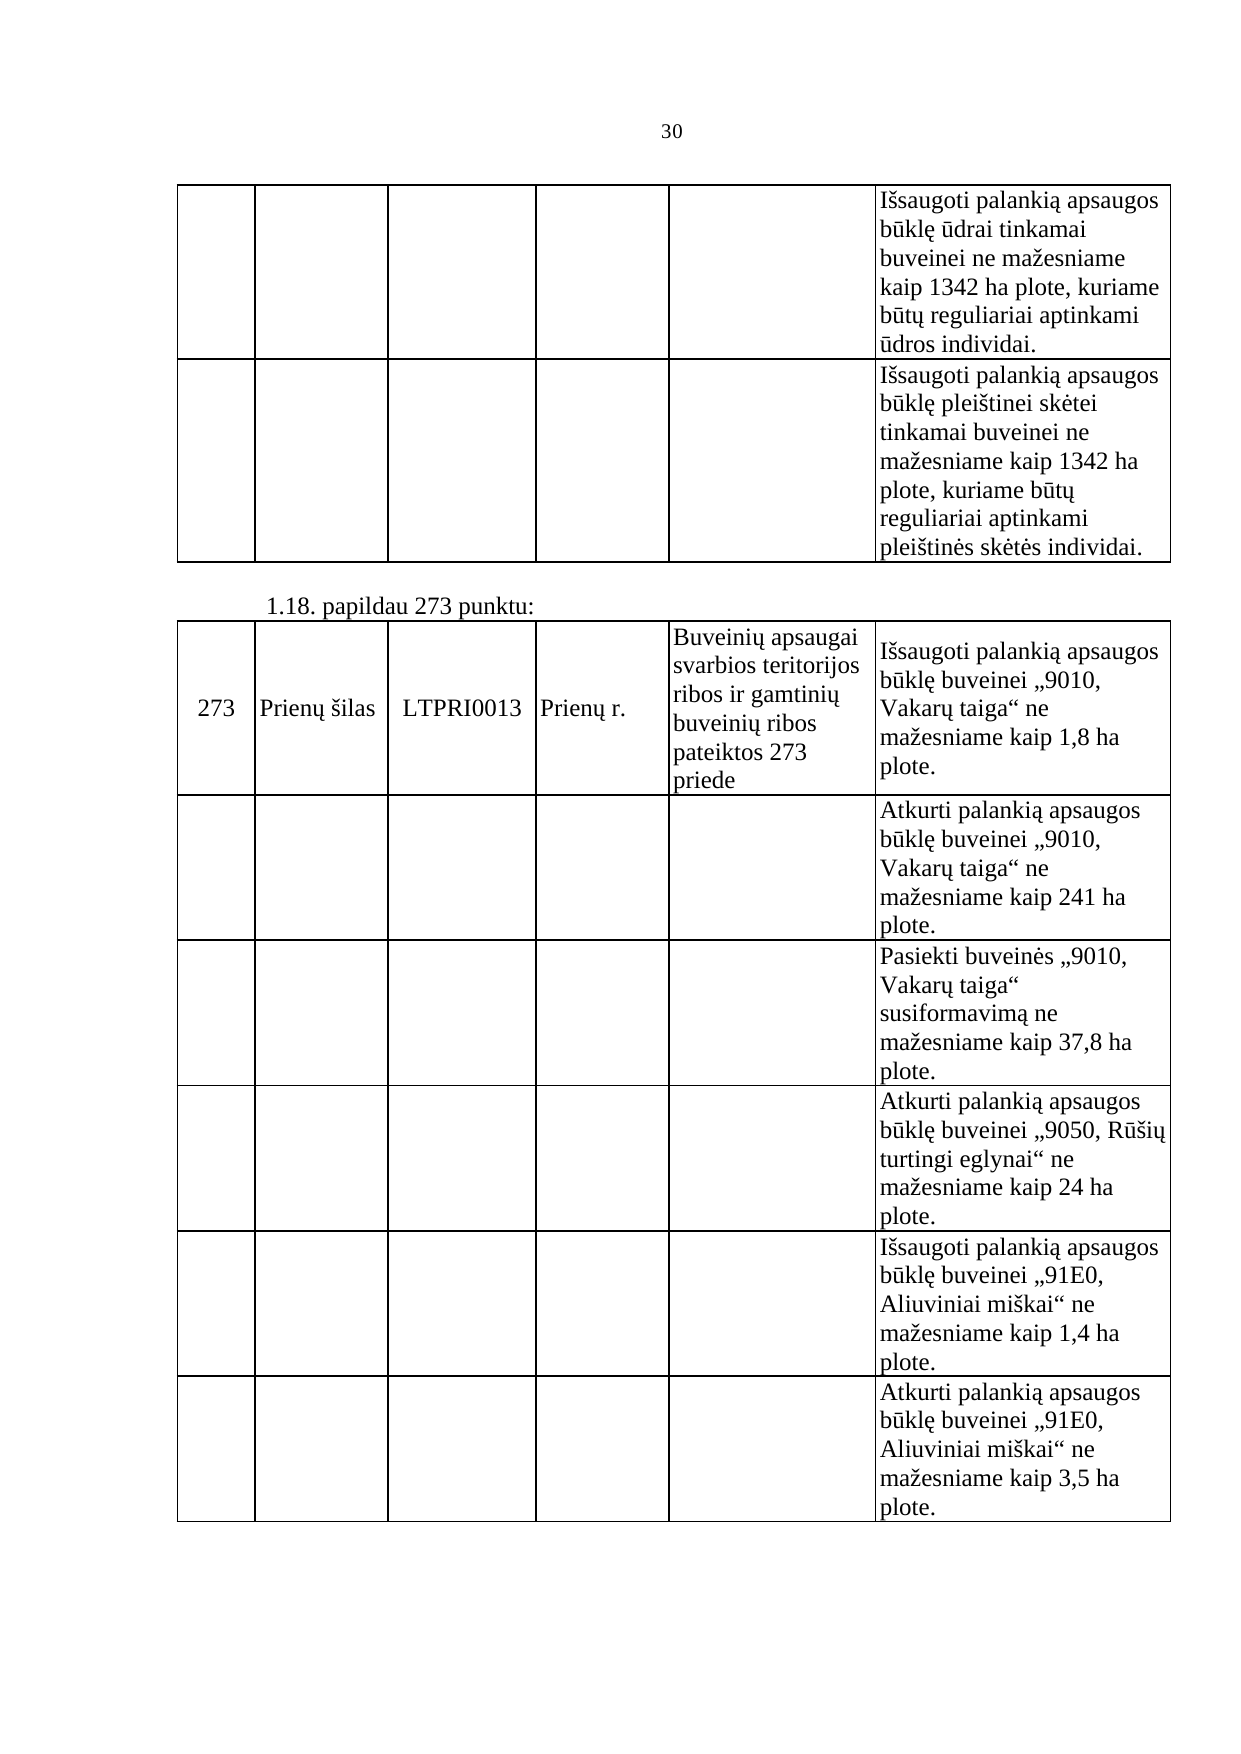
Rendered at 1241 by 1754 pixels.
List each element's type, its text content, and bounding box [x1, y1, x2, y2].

table_cell [178, 1377, 254, 1521]
table_header Prienų šilas [256, 622, 387, 794]
table_cell [670, 360, 875, 561]
table_cell [670, 1377, 875, 1521]
table_cell [670, 796, 875, 939]
table_cell [178, 186, 254, 358]
table_cell Atkurti palankią apsaugos būklę buveinei „9050, Rūšių turtingi eglynai“ ne mažesniame kaip 24 ha plote. [876, 1086, 1170, 1230]
table_cell [256, 941, 387, 1085]
table_cell Išsaugoti palankią apsaugos būklę pleištinei skėtei tinkamai buveinei ne mažesniame kaip 1342 ha plote, kuriame būtų reguliariai aptinkami pleištinės skėtės individai. [876, 360, 1170, 561]
table_cell [389, 1377, 535, 1521]
table_cell [178, 941, 254, 1085]
table_cell [537, 1377, 668, 1521]
table_header 273 [178, 622, 254, 794]
table_cell [178, 796, 254, 939]
table_cell [256, 360, 387, 561]
table_cell [670, 186, 875, 358]
table_cell [537, 796, 668, 939]
table_cell [670, 1232, 875, 1375]
table_cell [537, 1086, 668, 1230]
text 1.18. papildau 273 punktu: [177, 591, 1166, 620]
table_cell [389, 941, 535, 1085]
table_cell [389, 186, 535, 358]
table_cell [256, 796, 387, 939]
table_cell [256, 186, 387, 358]
table_cell [178, 1232, 254, 1375]
table_cell [670, 1086, 875, 1230]
table_cell [389, 796, 535, 939]
table_cell [256, 1377, 387, 1521]
table_cell [389, 1086, 535, 1230]
table_cell [256, 1086, 387, 1230]
table_cell [178, 1086, 254, 1230]
table_cell [389, 360, 535, 561]
table_header Buveinių apsaugai svarbios teritorijos ribos ir gamtinių buveinių ribos pateiktos 273 priede [670, 622, 875, 794]
table_cell Išsaugoti palankią apsaugos būklę buveinei „91E0, Aliuviniai miškai“ ne mažesniame kaip 1,4 ha plote. [876, 1232, 1170, 1375]
table_cell [537, 1232, 668, 1375]
table_cell Pasiekti buveinės „9010, Vakarų taiga“ susiformavimą ne mažesniame kaip 37,8 ha plote. [876, 941, 1170, 1085]
table_cell [670, 941, 875, 1085]
table_cell [537, 941, 668, 1085]
table_header LTPRI0013 [389, 622, 535, 794]
table_header Prienų r. [537, 622, 668, 794]
table_cell [537, 186, 668, 358]
table_cell [537, 360, 668, 561]
table_cell [256, 1232, 387, 1375]
table_cell Atkurti palankią apsaugos būklę buveinei „9010, Vakarų taiga“ ne mažesniame kaip 241 ha plote. [876, 796, 1170, 939]
table_cell [178, 360, 254, 561]
table_header Išsaugoti palankią apsaugos būklę buveinei „9010, Vakarų taiga“ ne mažesniame kaip 1,8 ha plote. [876, 622, 1170, 794]
table_cell Išsaugoti palankią apsaugos būklę ūdrai tinkamai buveinei ne mažesniame kaip 1342 ha plote, kuriame būtų reguliariai aptinkami ūdros individai. [876, 186, 1170, 358]
table_cell Atkurti palankią apsaugos būklę buveinei „91E0, Aliuviniai miškai“ ne mažesniame kaip 3,5 ha plote. [876, 1377, 1170, 1521]
table_cell [389, 1232, 535, 1375]
